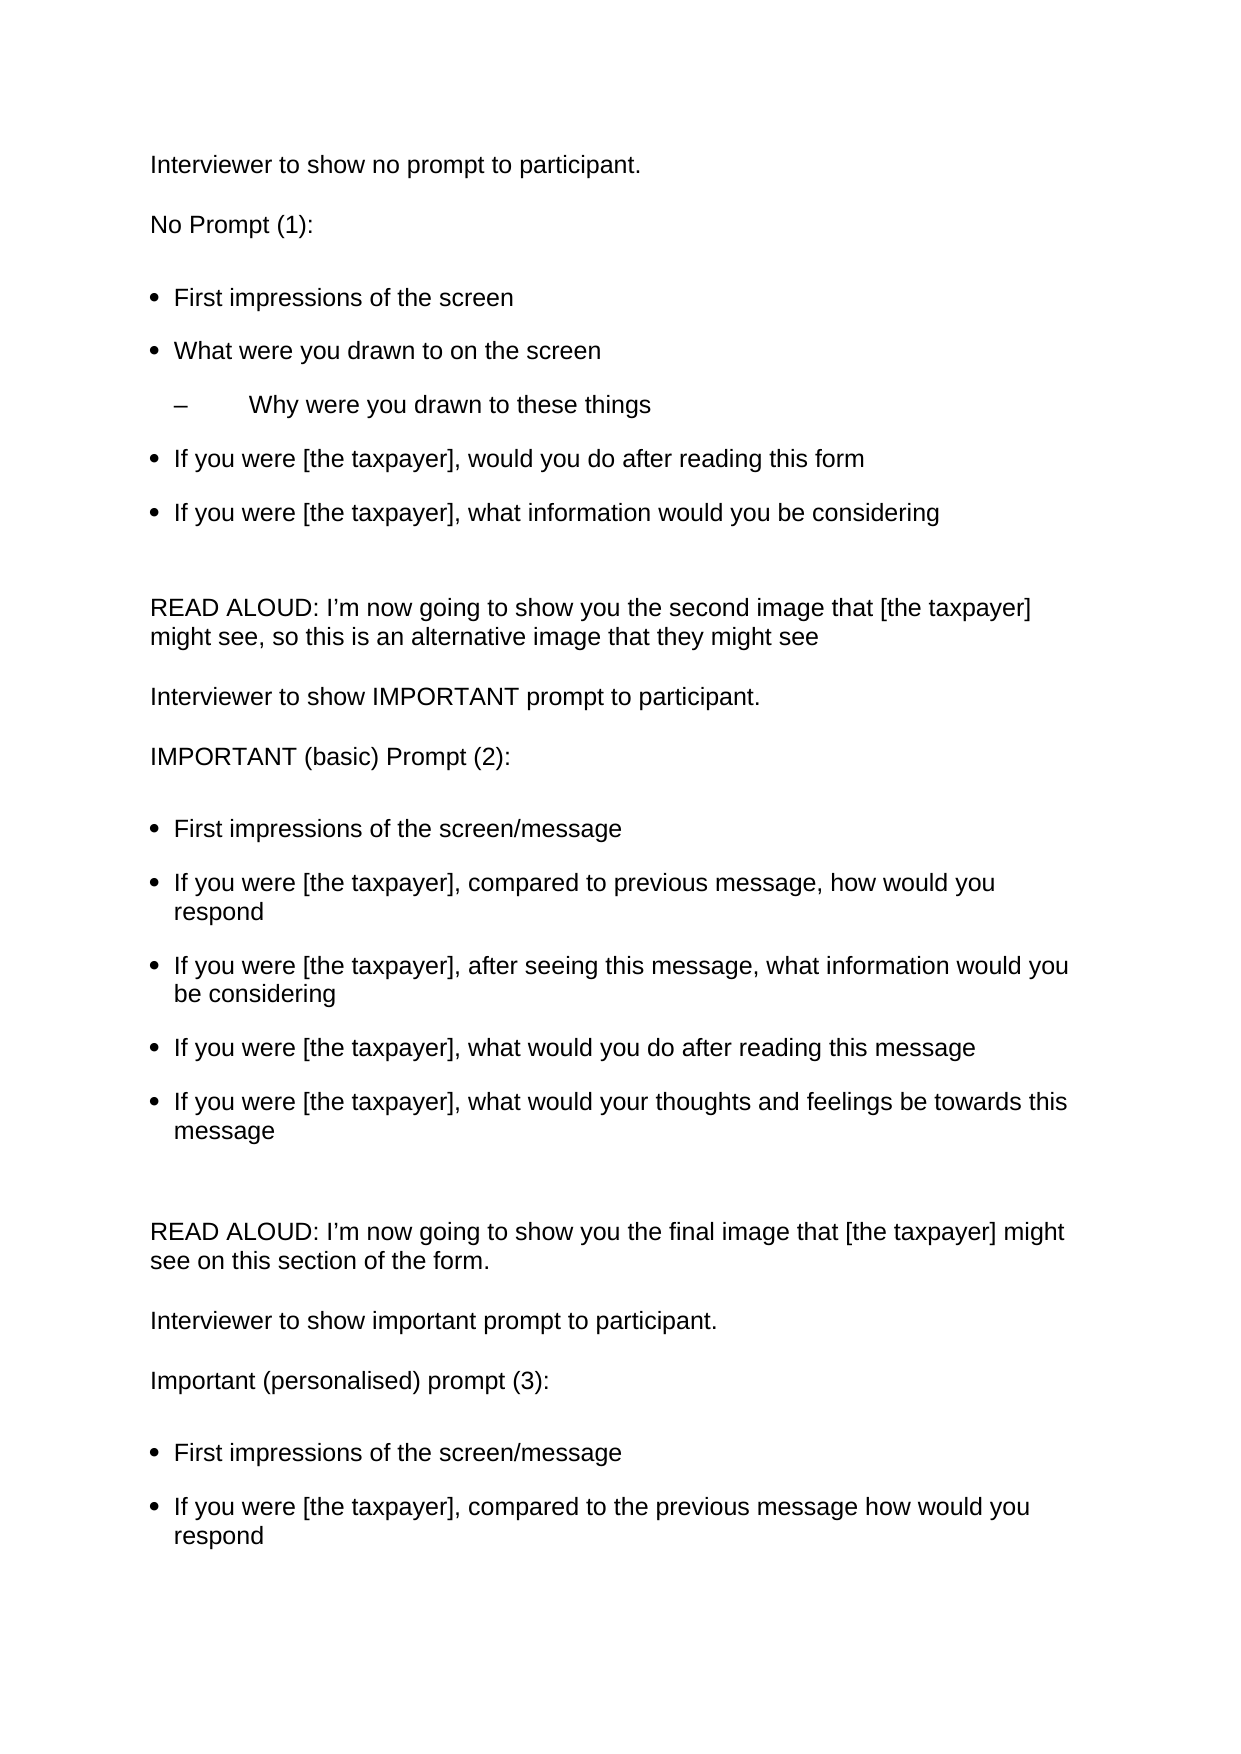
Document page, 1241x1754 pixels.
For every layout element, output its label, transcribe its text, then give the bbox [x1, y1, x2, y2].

list First impressions of the screen/message [150, 814, 1090, 843]
list If you were [the taxpayer], what information would you be considering [150, 498, 1090, 527]
list Why were you drawn to these things [174, 390, 1090, 419]
list If you were [the taxpayer], what would your thoughts and feelings be towards this message [150, 1087, 1090, 1145]
text Interviewer to show no prompt to participant. [150, 150, 1090, 179]
list If you were [the taxpayer], compared to previous message, how would you respond [150, 868, 1090, 926]
text IMPORTANT (basic) Prompt (2): [150, 742, 1090, 770]
list If you were [the taxpayer], after seeing this message, what information would you be considering [150, 951, 1090, 1008]
list What were you drawn to on the screen [150, 336, 1090, 365]
text READ ALOUD: I’m now going to show you the second image that [the taxpayer] might see, so this is an alternative image that they might see [150, 593, 1090, 650]
list If you were [the taxpayer], would you do after reading this form [150, 444, 1090, 473]
text Interviewer to show important prompt to participant. [150, 1306, 1090, 1335]
list First impressions of the screen [150, 282, 1090, 311]
list First impressions of the screen/message [150, 1438, 1090, 1467]
text No Prompt (1): [150, 210, 1090, 239]
text Important (personalised) prompt (3): [150, 1366, 1090, 1395]
list If you were [the taxpayer], what would you do after reading this message [150, 1033, 1090, 1062]
text Interviewer to show IMPORTANT prompt to participant. [150, 682, 1090, 710]
list If you were [the taxpayer], compared to the previous message how would you respond [150, 1492, 1090, 1550]
text READ ALOUD: I’m now going to show you the final image that [the taxpayer] might see on this section of the form. [150, 1217, 1090, 1275]
